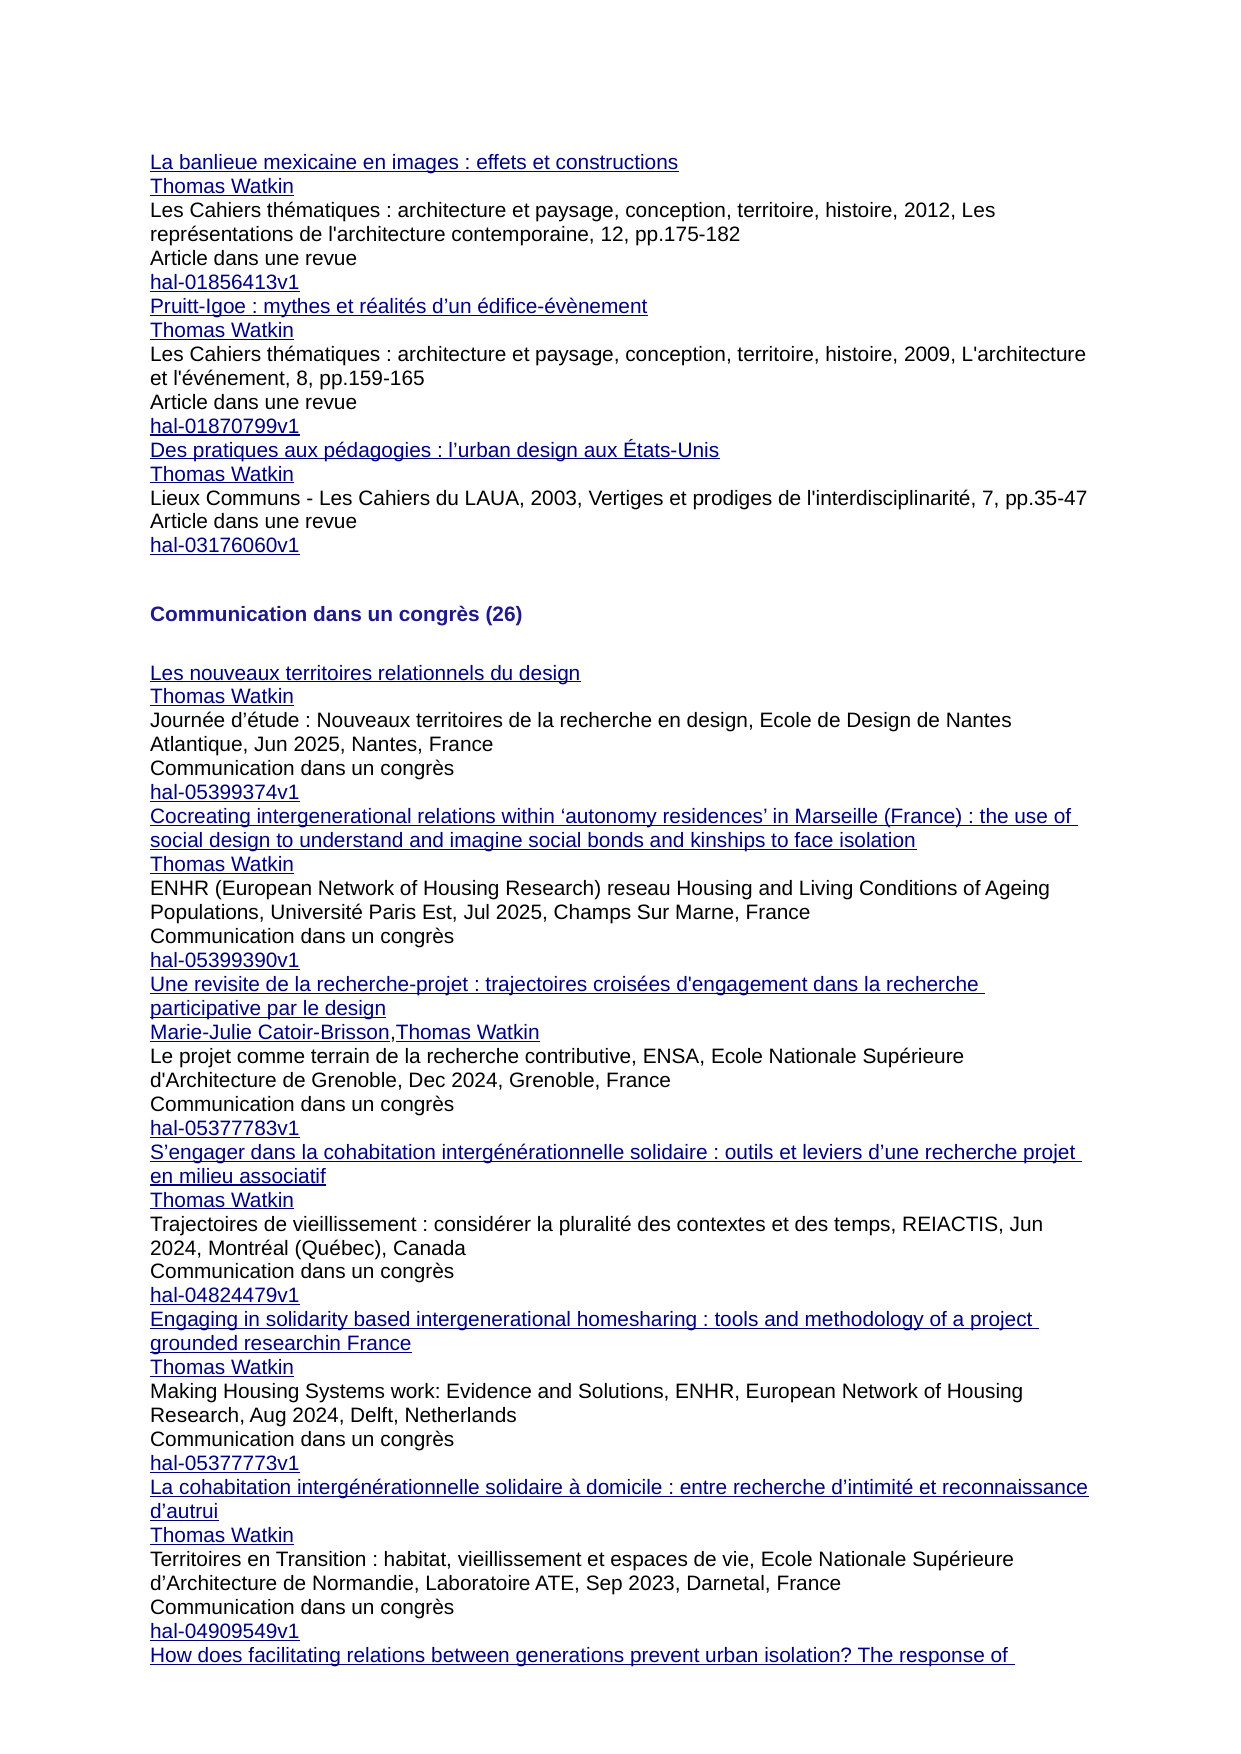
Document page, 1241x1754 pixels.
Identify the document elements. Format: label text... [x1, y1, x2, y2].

table_cell Engaging in solidarity based intergenerational homesharing : tools and methodology of a project grounded researchin France Thomas Watkin Making Housing Systems work: Evidence and Solutions, ENHR, European Network of Housing Research, Aug 2024, Delft, Netherlands Communication dans un congrès hal-05377773v1 [150, 1307, 1090, 1475]
table_cell Pruitt-Igoe : mythes et réalités d’un édifice-évènement Thomas Watkin Les Cahiers thématiques : architecture et paysage, conception, territoire, histoire, 2009, L'architecture et l'événement, 8, pp.159-165 Article dans une revue hal-01870799v1 [150, 294, 1090, 437]
table_cell Des pratiques aux pédagogies : l’urban design aux États-Unis Thomas Watkin Lieux Communs - Les Cahiers du LAUA, 2003, Vertiges et prodiges de l'interdisciplinarité, 7, pp.35-47 Article dans une revue hal-03176060v1 [150, 438, 1090, 557]
subtitle Communication dans un congrès (26) [150, 602, 1090, 626]
table_cell How does facilitating relations between generations prevent urban isolation? The response of [150, 1643, 1090, 1667]
table_cell S’engager dans la cohabitation intergénérationnelle solidaire : outils et leviers d’une recherche projet en milieu associatif Thomas Watkin Trajectoires de vieillissement : considérer la pluralité des contextes et des temps, REIACTIS, Jun 2024, Montréal (Québec), Canada Communication dans un congrès hal-04824479v1 [150, 1140, 1090, 1307]
table_cell La banlieue mexicaine en images : effets et constructions Thomas Watkin Les Cahiers thématiques : architecture et paysage, conception, territoire, histoire, 2012, Les représentations de l'architecture contemporaine, 12, pp.175-182 Article dans une revue hal-01856413v1 [150, 150, 1090, 294]
table_cell Une revisite de la recherche-projet : trajectoires croisées d'engagement dans la recherche participative par le design Marie-Julie Catoir-Brisson,Thomas Watkin Le projet comme terrain de la recherche contributive, ENSA, Ecole Nationale Supérieure d'Architecture de Grenoble, Dec 2024, Grenoble, France Communication dans un congrès hal-05377783v1 [150, 972, 1090, 1139]
table_header Les nouveaux territoires relationnels du design Thomas Watkin Journée d’étude : Nouveaux territoires de la recherche en design, Ecole de Design de Nantes Atlantique, Jun 2025, Nantes, France Communication dans un congrès hal-05399374v1 [150, 660, 1090, 804]
table_cell Cocreating intergenerational relations within ‘autonomy residences’ in Marseille (France) : the use of social design to understand and imagine social bonds and kinships to face isolation Thomas Watkin ENHR (European Network of Housing Research) reseau Housing and Living Conditions of Ageing Populations, Université Paris Est, Jul 2025, Champs Sur Marne, France Communication dans un congrès hal-05399390v1 [150, 804, 1090, 972]
table_cell La cohabitation intergénérationnelle solidaire à domicile : entre recherche d’intimité et reconnaissance d’autrui Thomas Watkin Territoires en Transition : habitat, vieillissement et espaces de vie, Ecole Nationale Supérieure d’Architecture de Normandie, Laboratoire ATE, Sep 2023, Darnetal, France Communication dans un congrès hal-04909549v1 [150, 1475, 1090, 1643]
